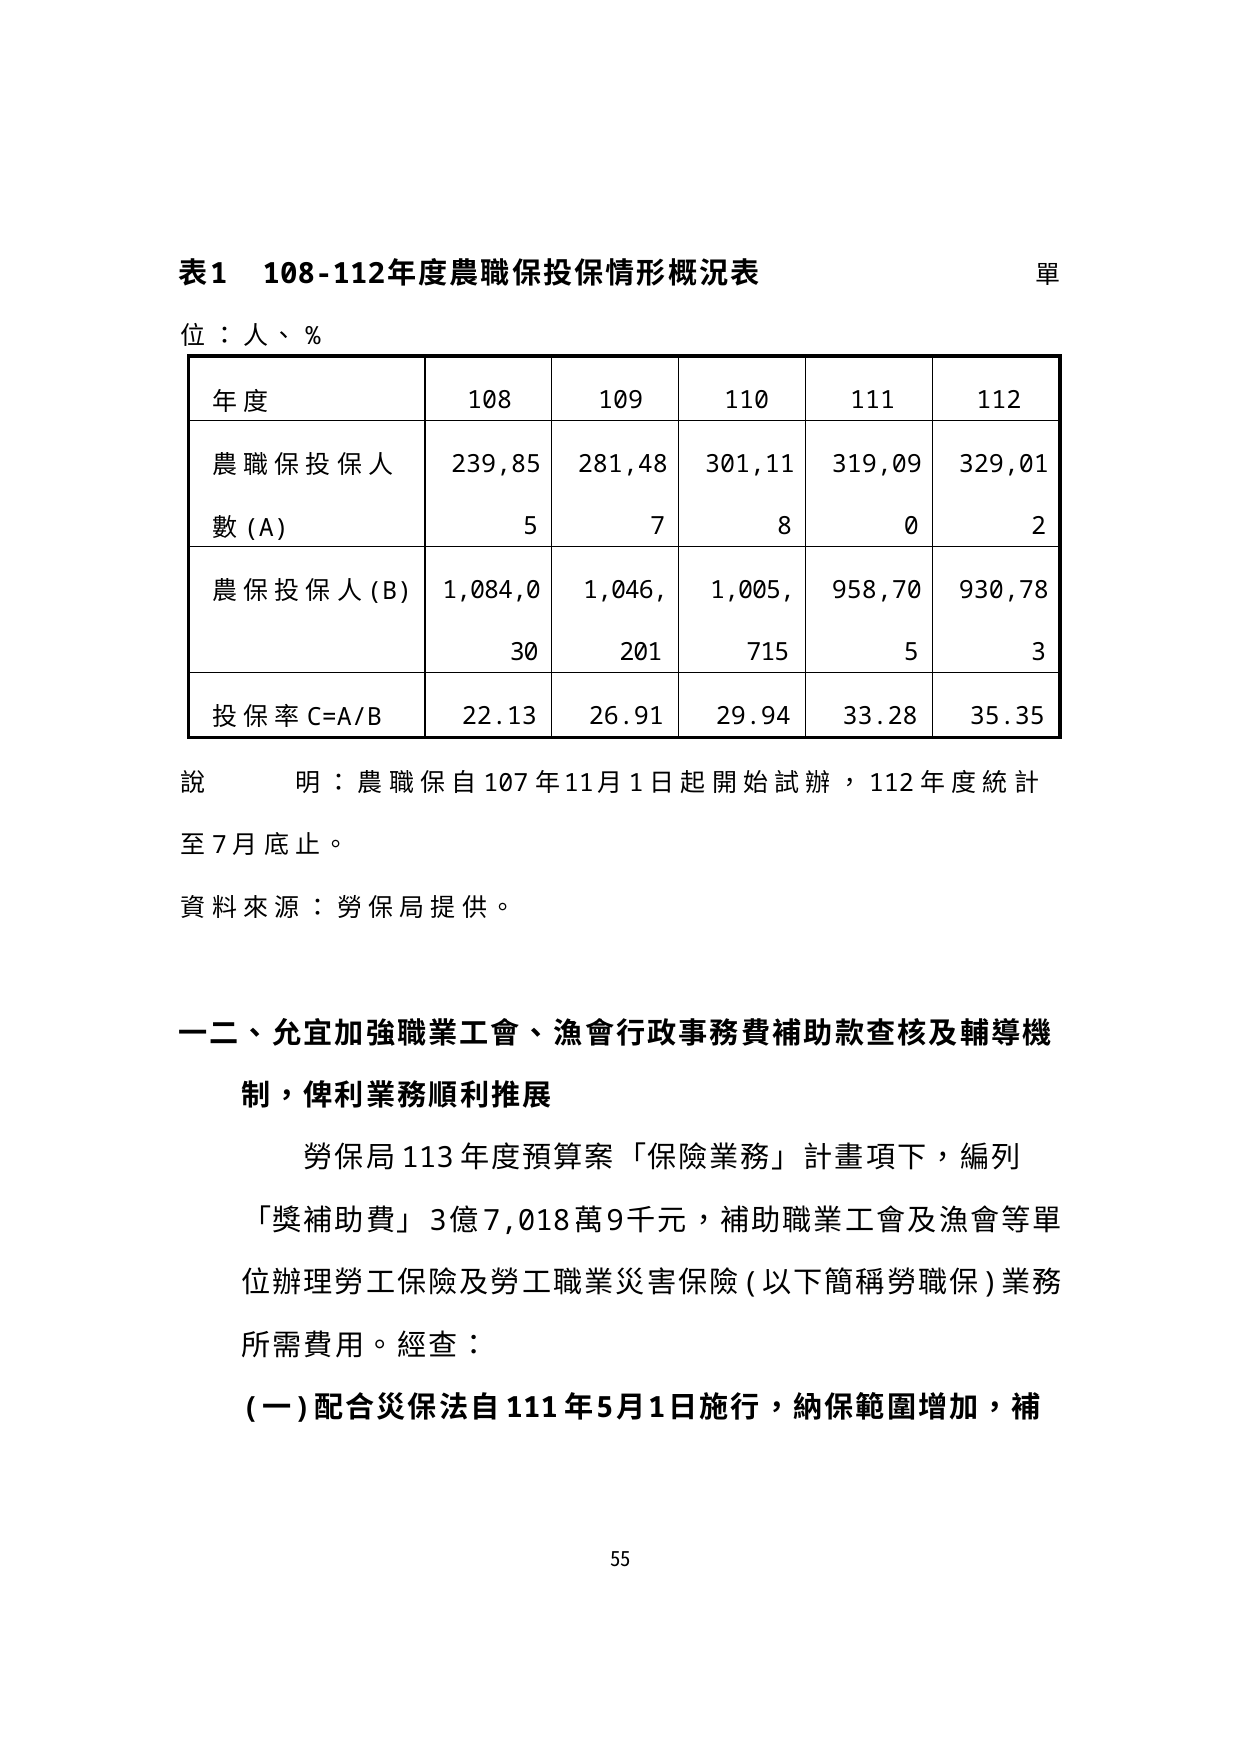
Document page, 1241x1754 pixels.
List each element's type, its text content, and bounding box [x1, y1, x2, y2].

table_cell 26.91 [552, 673, 678, 736]
table_header 110 [679, 358, 805, 420]
table_header 年度 [190, 358, 424, 420]
table_cell 239,855 [426, 421, 551, 546]
table_header 109 [552, 358, 678, 420]
table_cell 319,090 [806, 421, 932, 546]
table_cell 281,487 [552, 421, 678, 546]
table_cell 958,705 [806, 547, 932, 672]
table_cell 1,084,030 [426, 547, 551, 672]
table_cell 1,005,715 [679, 547, 805, 672]
text 資料來源：勞保局提供。 [177, 864, 1063, 926]
table_cell 農職保投保人數(A) [190, 421, 424, 546]
table_header 108 [426, 358, 551, 420]
text 說 明：農職保自107年11月1日起開始試辦，112年度統計至7月底止。 [177, 739, 1063, 864]
text 表1 108-112年度農職保投保情形概況表 單位：人、% [177, 229, 1063, 354]
table_cell 1,046,201 [552, 547, 678, 672]
table_cell 301,118 [679, 421, 805, 546]
table_header 111 [806, 358, 932, 420]
text 一二、允宜加強職業工會、漁會行政事務費補助款查核及輔導機制，俾利業務順利推展 [177, 989, 1063, 1114]
text (一)配合災保法自111年5月1日施行，納保範圍增加，補 [236, 1364, 1063, 1426]
text 勞保局113年度預算案「保險業務」計畫項下，編列「獎補助費」3億7,018萬9千元，補助職業工會及漁會等單位辦理勞工保險及勞工職業災害保險(以下簡稱勞職保)業務所需費用。經查： [236, 1114, 1063, 1364]
table_cell 33.28 [806, 673, 932, 736]
table_cell 329,012 [933, 421, 1058, 546]
table_cell 35.35 [933, 673, 1058, 736]
table_cell 29.94 [679, 673, 805, 736]
table_cell 農保投保人(B) [190, 547, 424, 672]
table_cell 22.13 [426, 673, 551, 736]
table_header 112 [933, 358, 1058, 420]
table_cell 投保率C=A/B [190, 673, 424, 736]
table_cell 930,783 [933, 547, 1058, 672]
